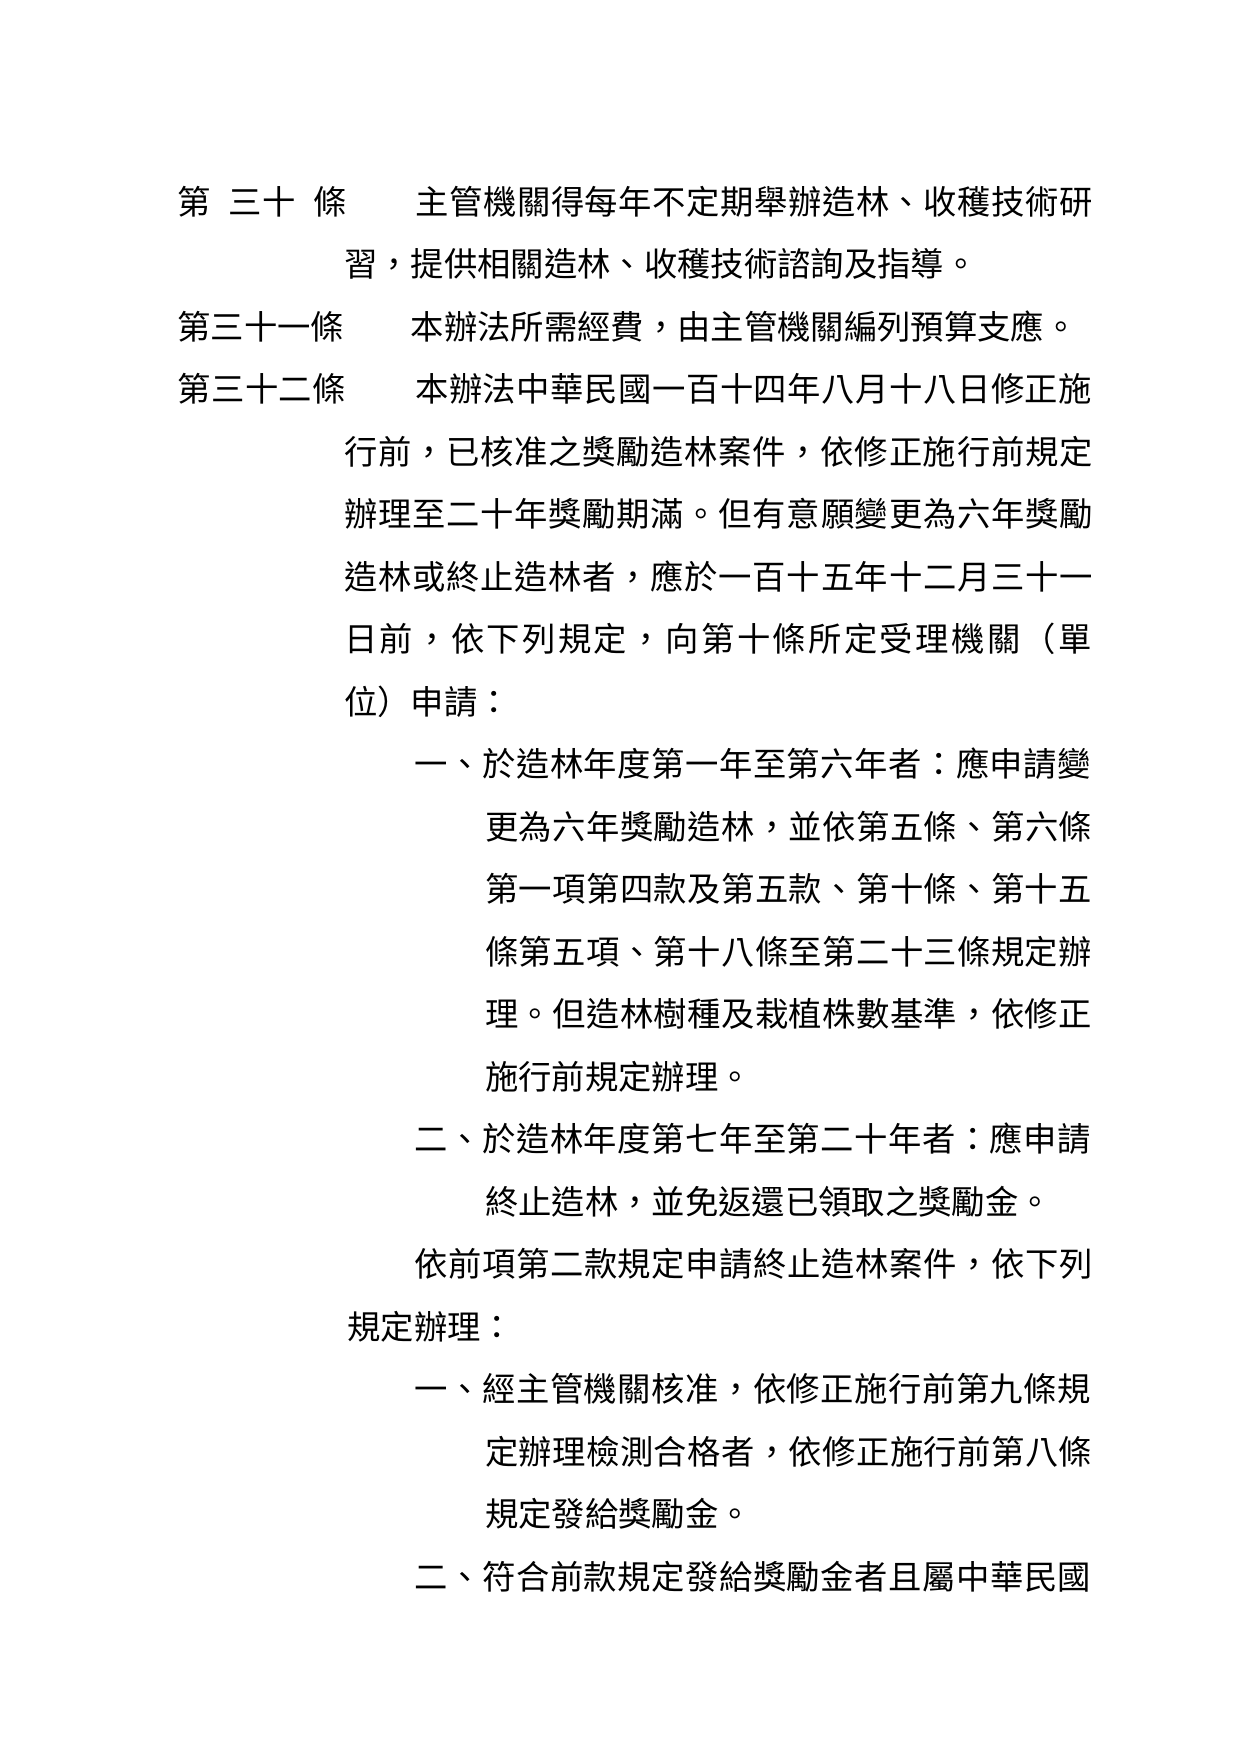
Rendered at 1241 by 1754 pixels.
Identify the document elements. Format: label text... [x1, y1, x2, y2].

text 二、符合前款規定發給獎勵金者且屬中華民國 [414, 1533, 1092, 1596]
text 二、於造林年度第七年至第二十年者：應申請終止造林，並免返還已領取之獎勵金。 [414, 1096, 1092, 1221]
text 第三十二條 本辦法中華民國一百十四年八月十八日修正施行前，已核准之獎勵造林案件，依修正施行前規定辦理至二十年獎勵期滿。但有意願變更為六年獎勵造林或終止造林者，應於一百十五年十二月三十一日前，依下列規定，向第十條所定受理機關（單位）申請： [177, 346, 1092, 721]
text 第 三十 條 主管機關得每年不定期舉辦造林、收穫技術研習，提供相關造林、收穫技術諮詢及指導。 [177, 158, 1092, 283]
text 一、於造林年度第一年至第六年者：應申請變更為六年獎勵造林，並依第五條、第六條第一項第四款及第五款、第十條、第十五條第五項、第十八條至第二十三條規定辦理。但造林樹種及栽植株數基準，依修正施行前規定辦理。 [414, 721, 1092, 1096]
text 第三十一條 本辦法所需經費，由主管機關編列預算支應。 [177, 283, 1092, 346]
text 一、經主管機關核准，依修正施行前第九條規定辦理檢測合格者，依修正施行前第八條規定發給獎勵金。 [414, 1346, 1092, 1533]
text 依前項第二款規定申請終止造林案件，依下列規定辦理： [347, 1221, 1092, 1346]
